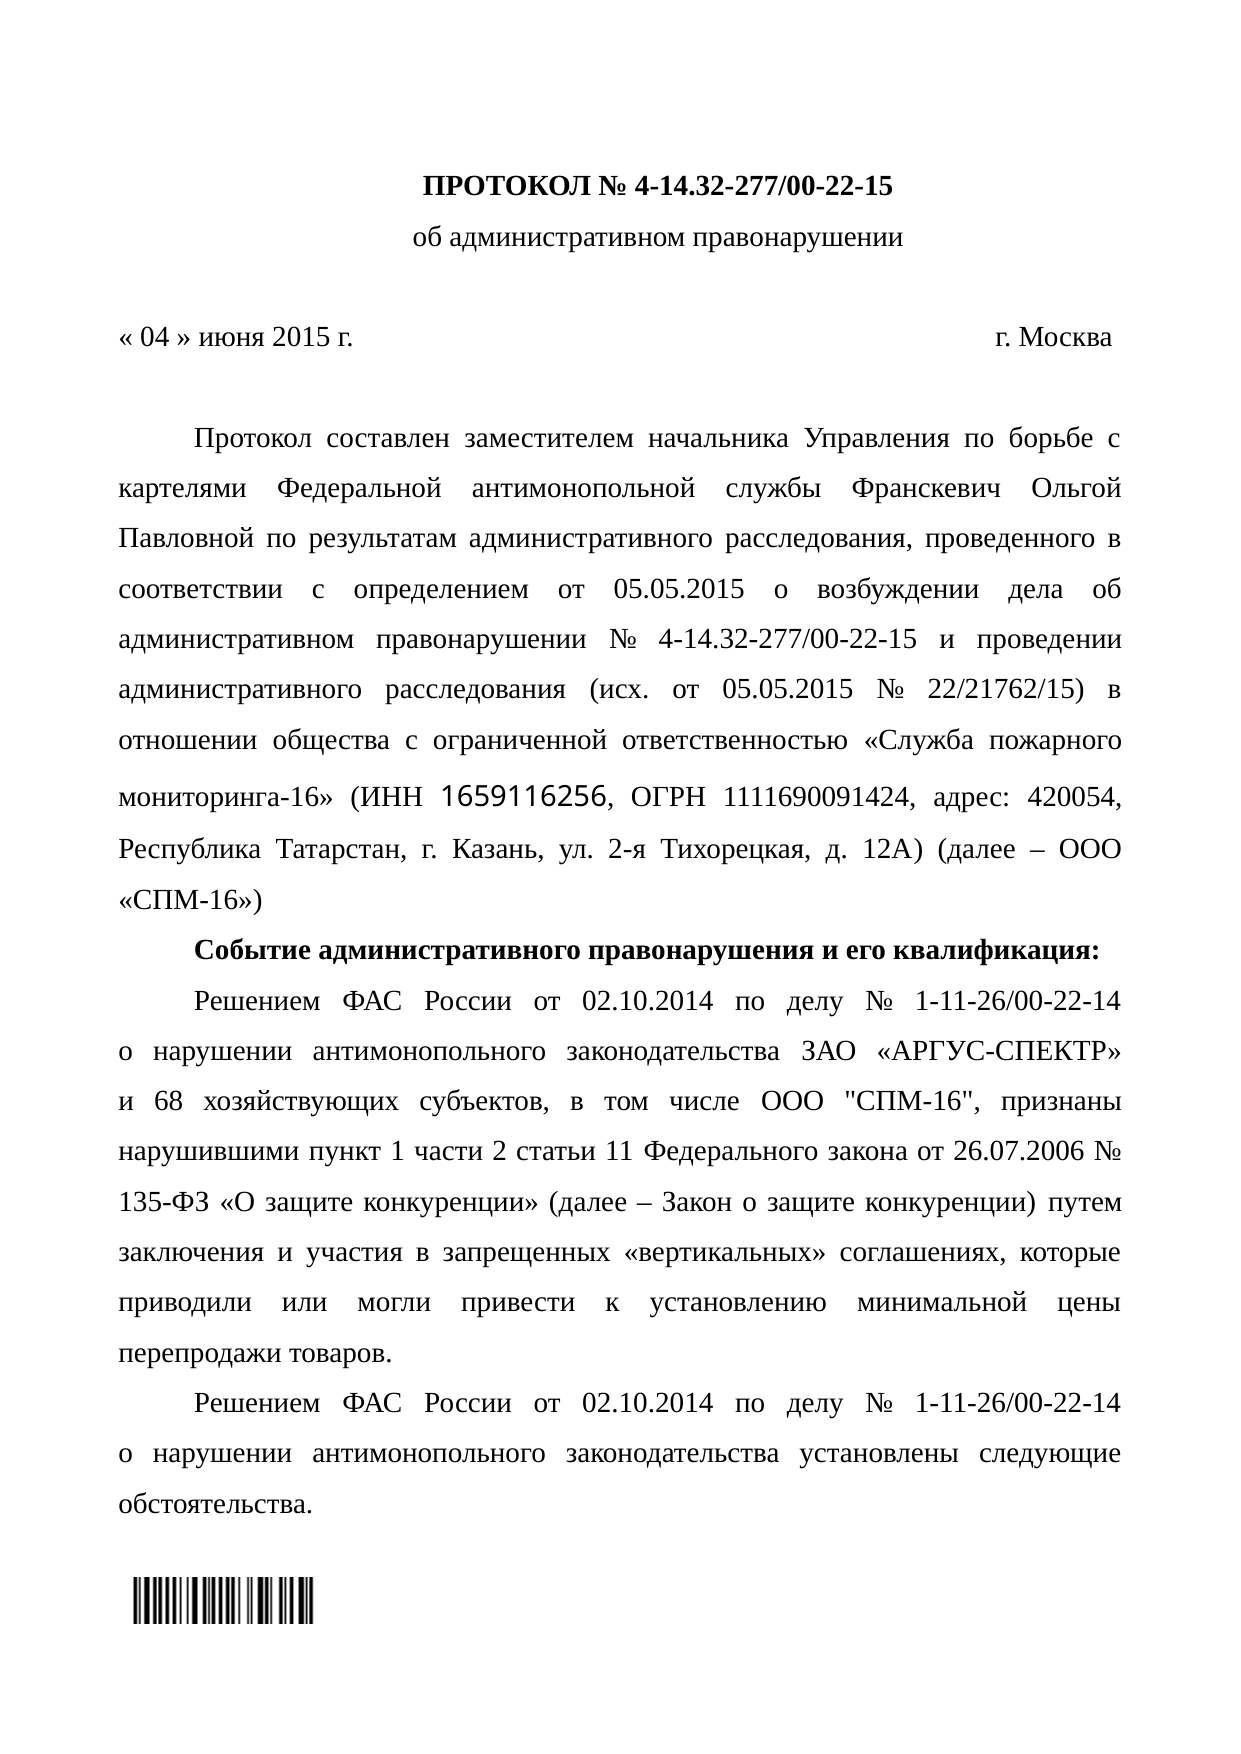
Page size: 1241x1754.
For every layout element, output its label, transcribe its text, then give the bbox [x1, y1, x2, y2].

text ПРОТОКОЛ № 4-14.32-277/00-22-15 [118, 168, 1122, 202]
text Решением ФАС России от 02.10.2014 по делу № 1-11-26/00-22-14 о нарушении антимонопольного законодательства ЗАО «АРГУС-СПЕКТР» и 68 хозяйствующих субъектов, в том числе ООО "СПМ-16", признаны нарушившими пункт 1 части 2 статьи 11 Федерального закона от 26.07.2006 № 135-ФЗ «О защите конкуренции» (далее – Закон о защите конкуренции) путем заключения и участия в запрещенных «вертикальных» соглашениях, которые приводили или могли привести к установлению минимальной цены перепродажи товаров. [118, 983, 1122, 1368]
text об административном правонарушении [118, 219, 1122, 252]
text Событие административного правонарушения и его квалификация: [118, 932, 1122, 966]
text Протокол составлен заместителем начальника Управления по борьбе с картелями Федеральной антимонопольной службы Франскевич Ольгой Павловной по результатам административного расследования, проведенного в соответствии с определением от 05.05.2015 о возбуждении дела об административном правонарушении № 4-14.32-277/00-22-15 и проведении административного расследования (исх. от 05.05.2015 № 22/21762/15) в отношении общества с ограниченной ответственностью «Служба пожарного мониторинга-16» (ИНН 1659116256, ОГРН 1111690091424, адрес: 420054, Республика Татарстан, г. Казань, ул. 2-я Тихорецкая, д. 12А) (далее – ООО «СПМ-16») [118, 420, 1122, 916]
picture [118, 1577, 331, 1624]
text Решением ФАС России от 02.10.2014 по делу № 1-11-26/00-22-14 о нарушении антимонопольного законодательства установлены следующие обстоятельства. [118, 1385, 1122, 1519]
text « 04 » июня 2015 г. г. Москва [118, 319, 1122, 353]
